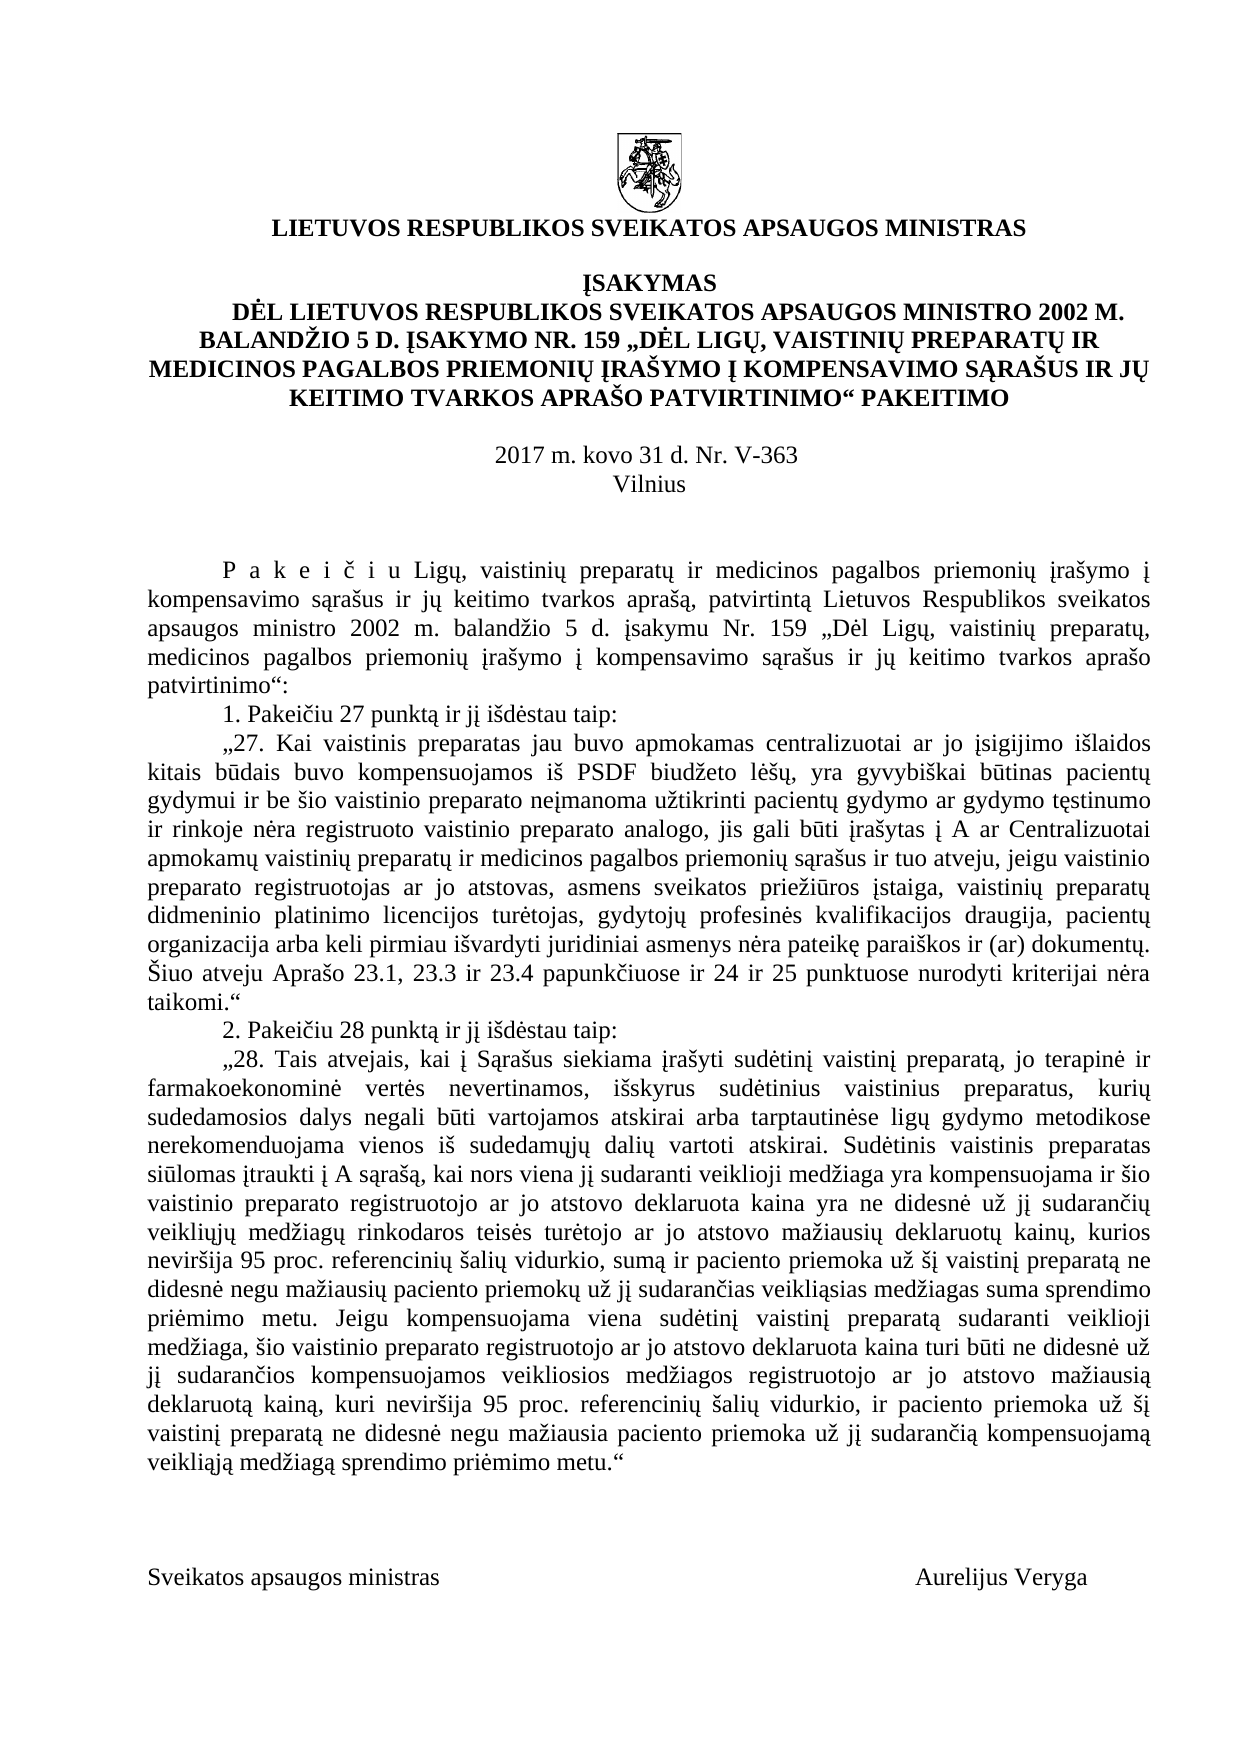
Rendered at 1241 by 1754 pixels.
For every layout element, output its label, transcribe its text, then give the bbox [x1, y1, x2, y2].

text DĖL LIETUVOS RESPUBLIKOS SVEIKATOS APSAUGOS MINISTRO 2002 M. BALANDŽIO 5 D. ĮSAKYMO NR. 159 „DĖL LIGŲ, VAISTINIŲ PREPARATŲ IR MEDICINOS PAGALBOS PRIEMONIŲ ĮRAŠYMO Į KOMPENSAVIMO SĄRAŠUS IR JŲ KEITIMO TVARKOS APRAŠO PATVIRTINIMO“ PAKEITIMO [147, 297, 1152, 412]
text LIETUVOS RESPUBLIKOS SVEIKATOS APSAUGOS MINISTRAS [147, 213, 1152, 242]
text P a k e i č i u Ligų, vaistinių preparatų ir medicinos pagalbos priemonių įrašymo į kompensavimo sąrašus ir jų keitimo tvarkos aprašą, patvirtintą Lietuvos Respublikos sveikatos apsaugos ministro 2002 m. balandžio 5 d. įsakymu Nr. 159 „Dėl Ligų, vaistinių preparatų, medicinos pagalbos priemonių įrašymo į kompensavimo sąrašus ir jų keitimo tvarkos aprašo patvirtinimo“: [147, 555, 1152, 699]
text Sveikatos apsaugos ministras Aurelijus Veryga [147, 1562, 1152, 1590]
text „28. Tais atvejais, kai į Sąrašus siekiama įrašyti sudėtinį vaistinį preparatą, jo terapinė ir farmakoekonominė vertės nevertinamos, išskyrus sudėtinius vaistinius preparatus, kurių sudedamosios dalys negali būti vartojamos atskirai arba tarptautinėse ligų gydymo metodikose nerekomenduojama vienos iš sudedamųjų dalių vartoti atskirai. Sudėtinis vaistinis preparatas siūlomas įtraukti į A sąrašą, kai nors viena jį sudaranti veiklioji medžiaga yra kompensuojama ir šio vaistinio preparato registruotojo ar jo atstovo deklaruota kaina yra ne didesnė už jį sudarančių veikliųjų medžiagų rinkodaros teisės turėtojo ar jo atstovo mažiausių deklaruotų kainų, kurios neviršija 95 proc. referencinių šalių vidurkio, sumą ir paciento priemoka už šį vaistinį preparatą ne didesnė negu mažiausių paciento priemokų už jį sudarančias veikliąsias medžiagas suma sprendimo priėmimo metu. Jeigu kompensuojama viena sudėtinį vaistinį preparatą sudaranti veiklioji medžiaga, šio vaistinio preparato registruotojo ar jo atstovo deklaruota kaina turi būti ne didesnė už jį sudarančios kompensuojamos veikliosios medžiagos registruotojo ar jo atstovo mažiausią deklaruotą kainą, kuri neviršija 95 proc. referencinių šalių vidurkio, ir paciento priemoka už šį vaistinį preparatą ne didesnė negu mažiausia paciento priemoka už jį sudarančią kompensuojamą veikliąją medžiagą sprendimo priėmimo metu.“ [147, 1044, 1152, 1475]
text 2017 m. kovo 31 d. Nr. V-363 [147, 440, 1152, 469]
text „27. Kai vaistinis preparatas jau buvo apmokamas centralizuotai ar jo įsigijimo išlaidos kitais būdais buvo kompensuojamos iš PSDF biudžeto lėšų, yra gyvybiškai būtinas pacientų gydymui ir be šio vaistinio preparato neįmanoma užtikrinti pacientų gydymo ar gydymo tęstinumo ir rinkoje nėra registruoto vaistinio preparato analogo, jis gali būti įrašytas į A ar Centralizuotai apmokamų vaistinių preparatų ir medicinos pagalbos priemonių sąrašus ir tuo atveju, jeigu vaistinio preparato registruotojas ar jo atstovas, asmens sveikatos priežiūros įstaiga, vaistinių preparatų didmeninio platinimo licencijos turėtojas, gydytojų profesinės kvalifikacijos draugija, pacientų organizacija arba keli pirmiau išvardyti juridiniai asmenys nėra pateikę paraiškos ir (ar) dokumentų. Šiuo atveju Aprašo 23.1, 23.3 ir 23.4 papunkčiuose ir 24 ir 25 punktuose nurodyti kriterijai nėra taikomi.“ [147, 728, 1152, 1015]
text Vilnius [147, 469, 1152, 498]
text 2. Pakeičiu 28 punktą ir jį išdėstau taip: [147, 1015, 1152, 1044]
text ĮSAKYMAS [147, 268, 1152, 297]
text 1. Pakeičiu 27 punktą ir jį išdėstau taip: [147, 699, 1152, 728]
